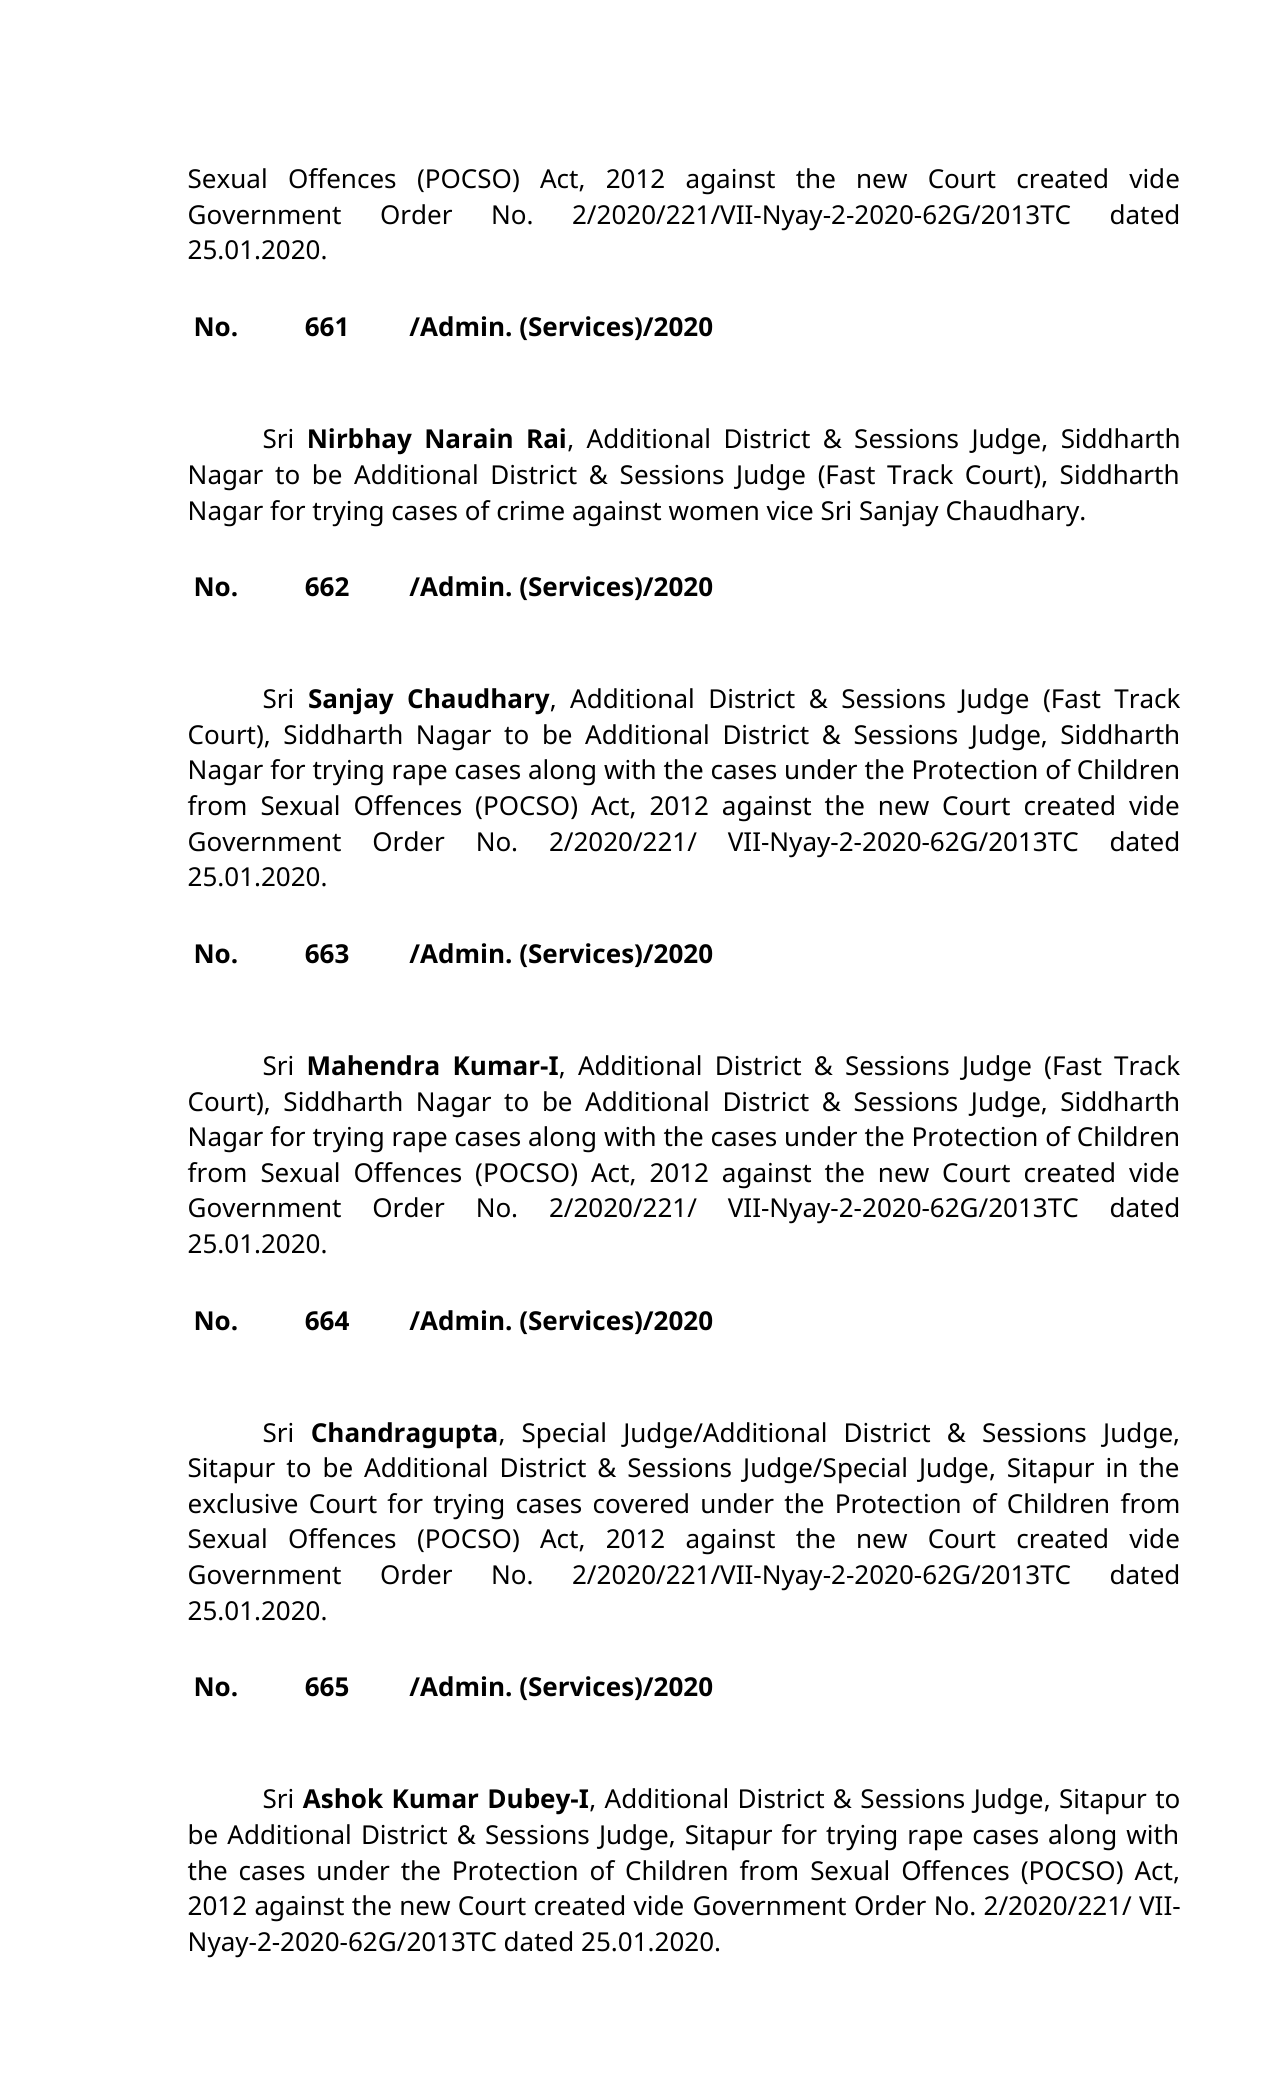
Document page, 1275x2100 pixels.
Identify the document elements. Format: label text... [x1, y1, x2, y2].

text Sri Nirbhay Narain Rai, Additional District & Sessions Judge, Siddharth Nagar to be Additional District & Sessions Judge (Fast Track Court), Siddharth Nagar for trying cases of crime against women vice Sri Sanjay Chaudhary. [187, 421, 1181, 528]
table_header /Admin. (Services)/2020 [404, 1296, 762, 1379]
table_header [261, 1663, 403, 1746]
table_header [261, 563, 403, 646]
text Sri Ashok Kumar Dubey-I, Additional District & Sessions Judge, Sitapur to be Additional District & Sessions Judge, Sitapur for trying rape cases along with the cases under the Protection of Children from Sexual Offences (POCSO) Act, 2012 against the new Court created vide Government Order No. 2/2020/221/ VII-Nyay-2-2020-62G/2013TC dated 25.01.2020. [187, 1781, 1181, 1959]
table_header [261, 930, 403, 1012]
text Sri Chandragupta, Special Judge/Additional District & Sessions Judge, Sitapur to be Additional District & Sessions Judge/Special Judge, Sitapur in the exclusive Court for trying cases covered under the Protection of Children from Sexual Offences (POCSO) Act, 2012 against the new Court created vide Government Order No. 2/2020/221/VII-Nyay-2-2020-62G/2013TC dated 25.01.2020. [187, 1414, 1181, 1628]
table_header [261, 303, 403, 386]
table_header No. [188, 563, 261, 646]
text Sri Sanjay Chaudhary, Additional District & Sessions Judge (Fast Track Court), Siddharth Nagar to be Additional District & Sessions Judge, Siddharth Nagar for trying rape cases along with the cases under the Protection of Children from Sexual Offences (POCSO) Act, 2012 against the new Court created vide Government Order No. 2/2020/221/ VII-Nyay-2-2020-62G/2013TC dated 25.01.2020. [187, 681, 1181, 894]
table_header /Admin. (Services)/2020 [404, 930, 762, 1012]
table_header [261, 1296, 403, 1379]
table_header No. [188, 1296, 261, 1379]
table_header No. [188, 1663, 261, 1746]
table_header No. [188, 930, 261, 1012]
table_header /Admin. (Services)/2020 [404, 563, 762, 646]
table_header No. [188, 303, 261, 386]
text Sri Mahendra Kumar-I, Additional District & Sessions Judge (Fast Track Court), Siddharth Nagar to be Additional District & Sessions Judge, Siddharth Nagar for trying rape cases along with the cases under the Protection of Children from Sexual Offences (POCSO) Act, 2012 against the new Court created vide Government Order No. 2/2020/221/ VII-Nyay-2-2020-62G/2013TC dated 25.01.2020. [187, 1048, 1181, 1261]
table_header /Admin. (Services)/2020 [404, 303, 762, 386]
text Sexual Offences (POCSO) Act, 2012 against the new Court created vide Government Order No. 2/2020/221/VII-Nyay-2-2020-62G/2013TC dated 25.01.2020. [187, 161, 1181, 267]
table_header /Admin. (Services)/2020 [404, 1663, 762, 1746]
